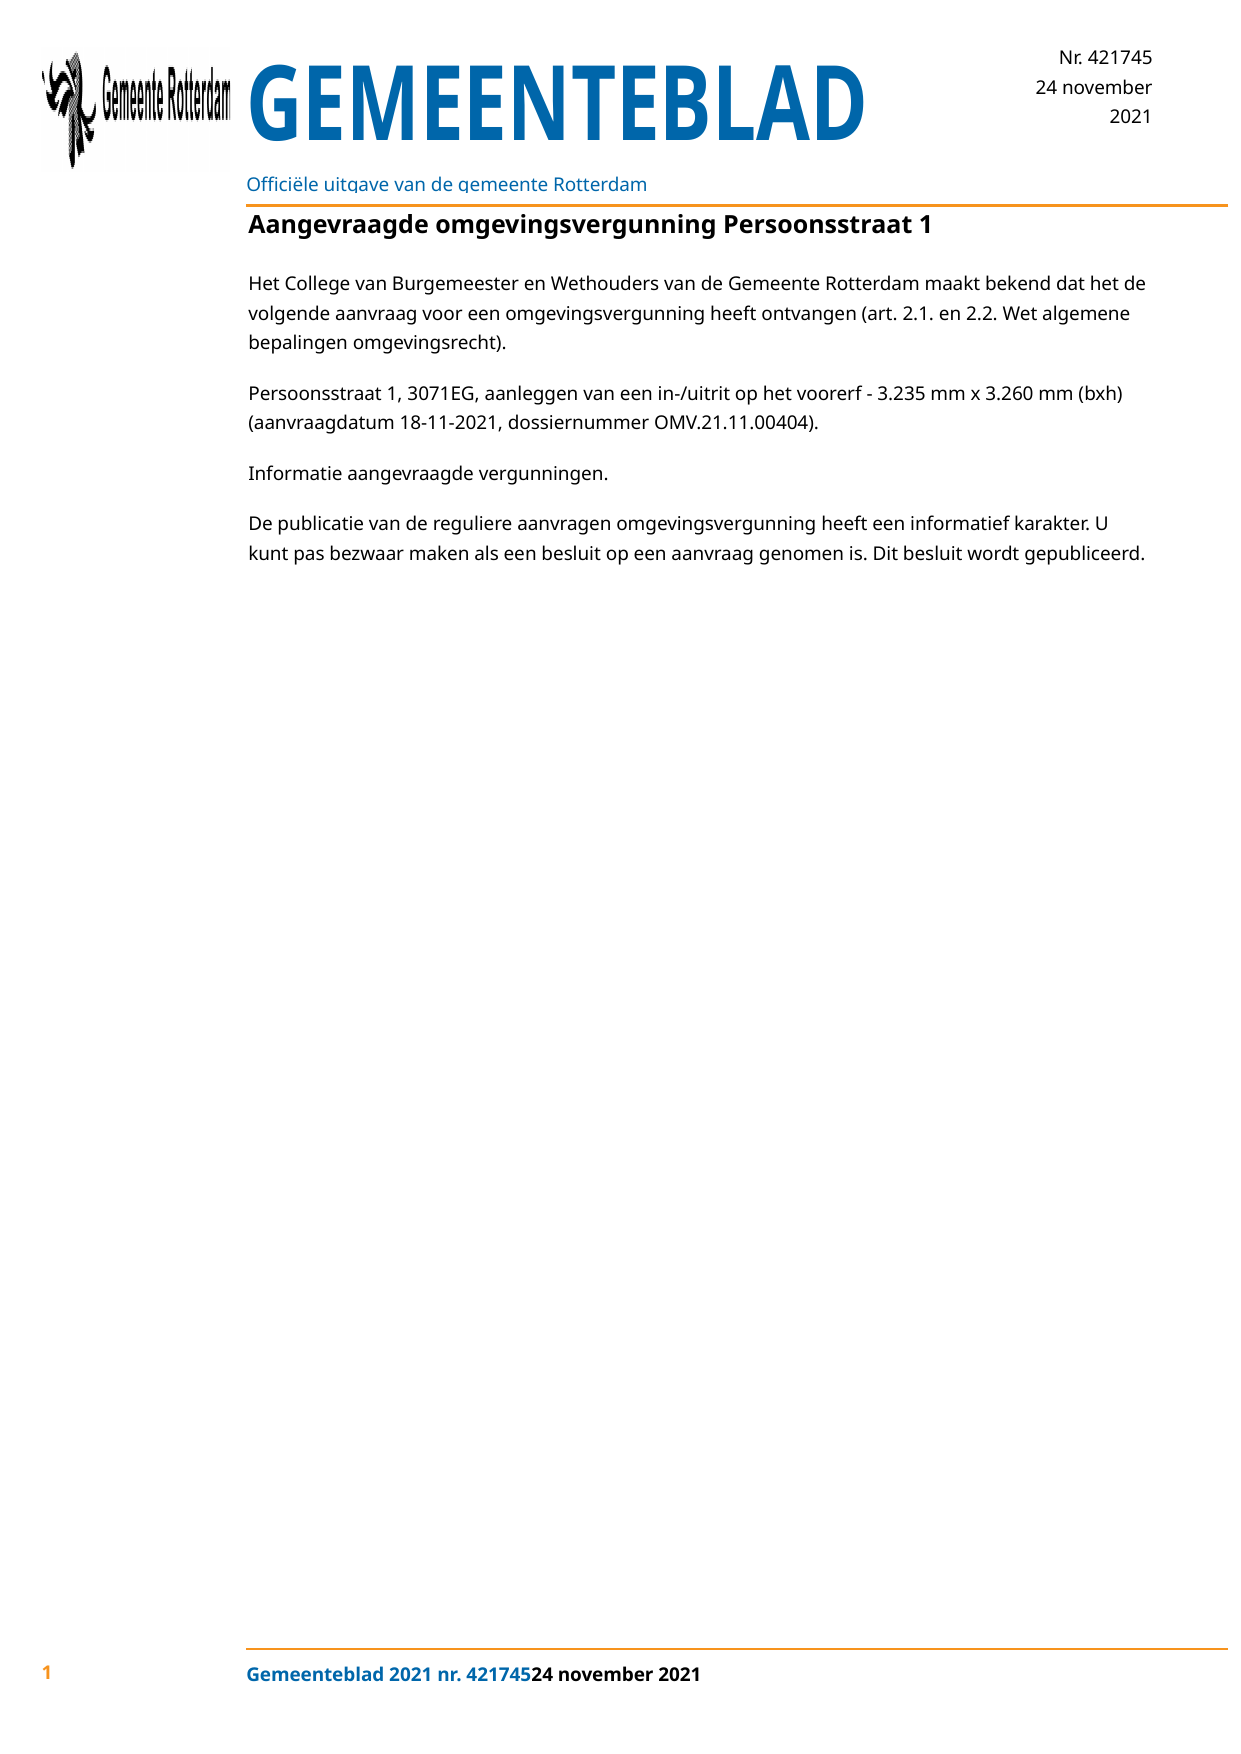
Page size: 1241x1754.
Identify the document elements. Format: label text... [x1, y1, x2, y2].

text De publicatie van de reguliere aanvragen omgevingsvergunning heeft een informatief karakter. U kunt pas bezwaar maken als een besluit op een aanvraag genomen is. Dit besluit wordt gepubliceerd. [248, 510, 1152, 566]
text Aangevraagde omgevingsvergunning Persoonsstraat 1 [248, 207, 1152, 241]
text Informatie aangevraagde vergunningen. [248, 460, 1152, 486]
text Het College van Burgemeester en Wethouders van de Gemeente Rotterdam maakt bekend dat het de volgende aanvraag voor een omgevingsvergunning heeft ontvangen (art. 2.1. en 2.2. Wet algemene bepalingen omgevingsrecht). [248, 270, 1152, 355]
picture [41, 47, 231, 172]
text Persoonsstraat 1, 3071EG, aanleggen van een in-/uitrit op het voorerf - 3.235 mm x 3.260 mm (bxh) (aanvraagdatum 18-11-2021, dossiernummer OMV.21.11.00404). [248, 380, 1152, 435]
